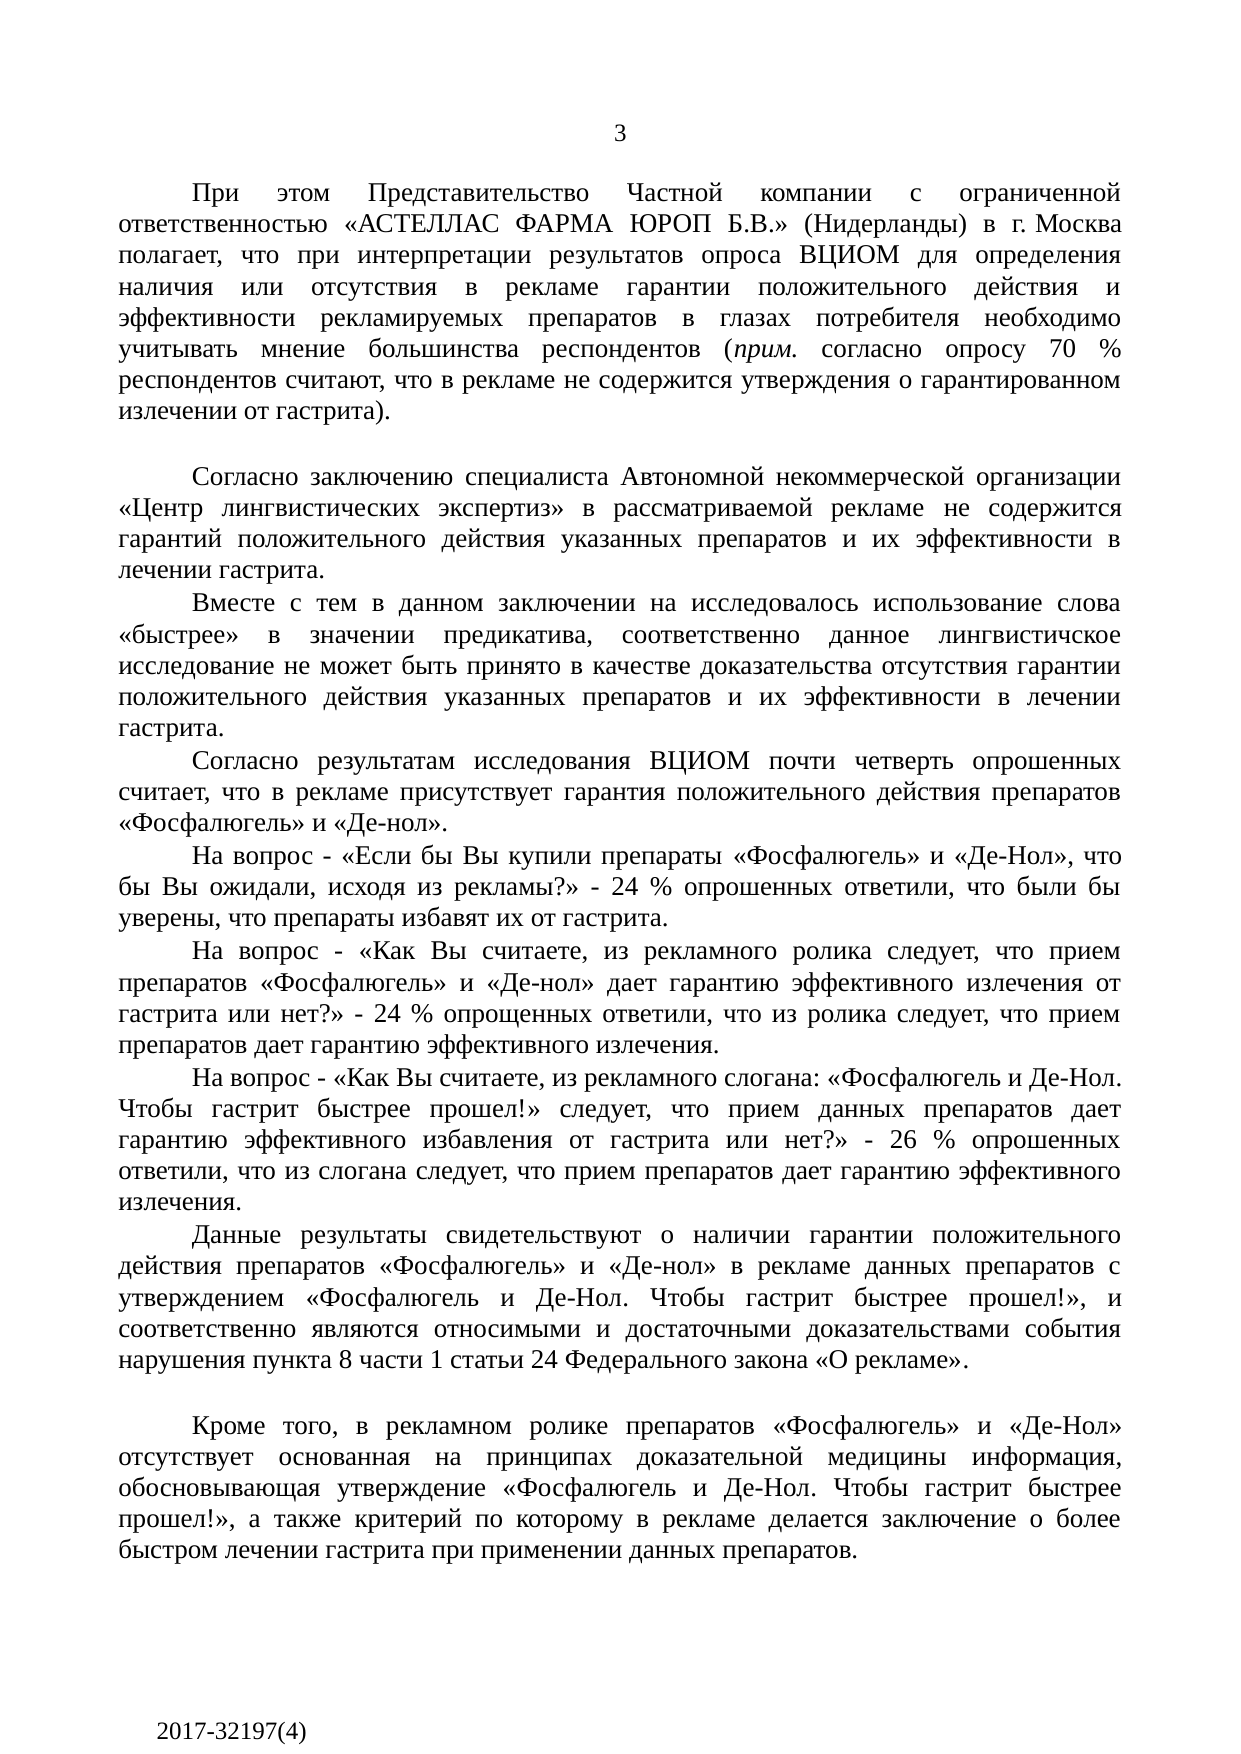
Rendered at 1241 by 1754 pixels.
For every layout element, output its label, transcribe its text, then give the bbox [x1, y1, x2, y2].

text Согласно результатам исследования ВЦИОМ почти четверть опрошенных считает, что в рекламе присутствует гарантия положительного действия препаратов «Фосфалюгель» и «Де-нол». [118, 744, 1122, 837]
text Кроме того, в рекламном ролике препаратов «Фосфалюгель» и «Де-Нол» отсутствует основанная на принципах доказательной медицины информация, обосновывающая утверждение «Фосфалюгель и Де-Нол. Чтобы гастрит быстрее прошел!», а также критерий по которому в рекламе делается заключение о более быстром лечении гастрита при применении данных препаратов. [118, 1409, 1122, 1564]
text Вместе с тем в данном заключении на исследовалось использование слова «быстрее» в значении предикатива, соответственно данное лингвистичское исследование не может быть принято в качестве доказательства отсутствия гарантии положительного действия указанных препаратов и их эффективности в лечении гастрита. [118, 587, 1122, 742]
text При этом Представительство Частной компании с ограниченной ответственностью «АСТЕЛЛАС ФАРМА ЮРОП Б.В.» (Нидерланды) в г. Москва полагает, что при интерпретации результатов опроса ВЦИОМ для определения наличия или отсутствия в рекламе гарантии положительного действия и эффективности рекламируемых препаратов в глазах потребителя необходимо учитывать мнение большинства респондентов (прим. согласно опросу 70 % респондентов считают, что в рекламе не содержится утверждения о гарантированном излечении от гастрита). [118, 176, 1122, 426]
text Данные результаты свидетельствуют о наличии гарантии положительного действия препаратов «Фосфалюгель» и «Де-нол» в рекламе данных препаратов с утверждением «Фосфалюгель и Де-Нол. Чтобы гастрит быстрее прошел!», и соответственно являются относимыми и достаточными доказательствами события нарушения пункта 8 части 1 статьи 24 Федерального закона «О рекламе». [118, 1218, 1122, 1374]
text На вопрос - «Как Вы считаете, из рекламного слогана: «Фосфалюгель и Де-Нол. Чтобы гастрит быстрее прошел!» следует, что прием данных препаратов дает гарантию эффективного избавления от гастрита или нет?» - 26 % опрошенных ответили, что из слогана следует, что прием препаратов дает гарантию эффективного излечения. [118, 1061, 1122, 1217]
text На вопрос - «Если бы Вы купили препараты «Фосфалюгель» и «Де-Нол», что бы Вы ожидали, исходя из рекламы?» - 24 % опрошенных ответили, что были бы уверены, что препараты избавят их от гастрита. [118, 839, 1122, 933]
text Согласно заключению специалиста Автономной некоммерческой организации «Центр лингвистических экспертиз» в рассматриваемой рекламе не содержится гарантий положительного действия указанных препаратов и их эффективности в лечении гастрита. [118, 460, 1122, 585]
text На вопрос - «Как Вы считаете, из рекламного ролика следует, что прием препаратов «Фосфалюгель» и «Де-нол» дает гарантию эффективного излечения от гастрита или нет?» - 24 % опрощенных ответили, что из ролика следует, что прием препаратов дает гарантию эффективного излечения. [118, 934, 1122, 1059]
